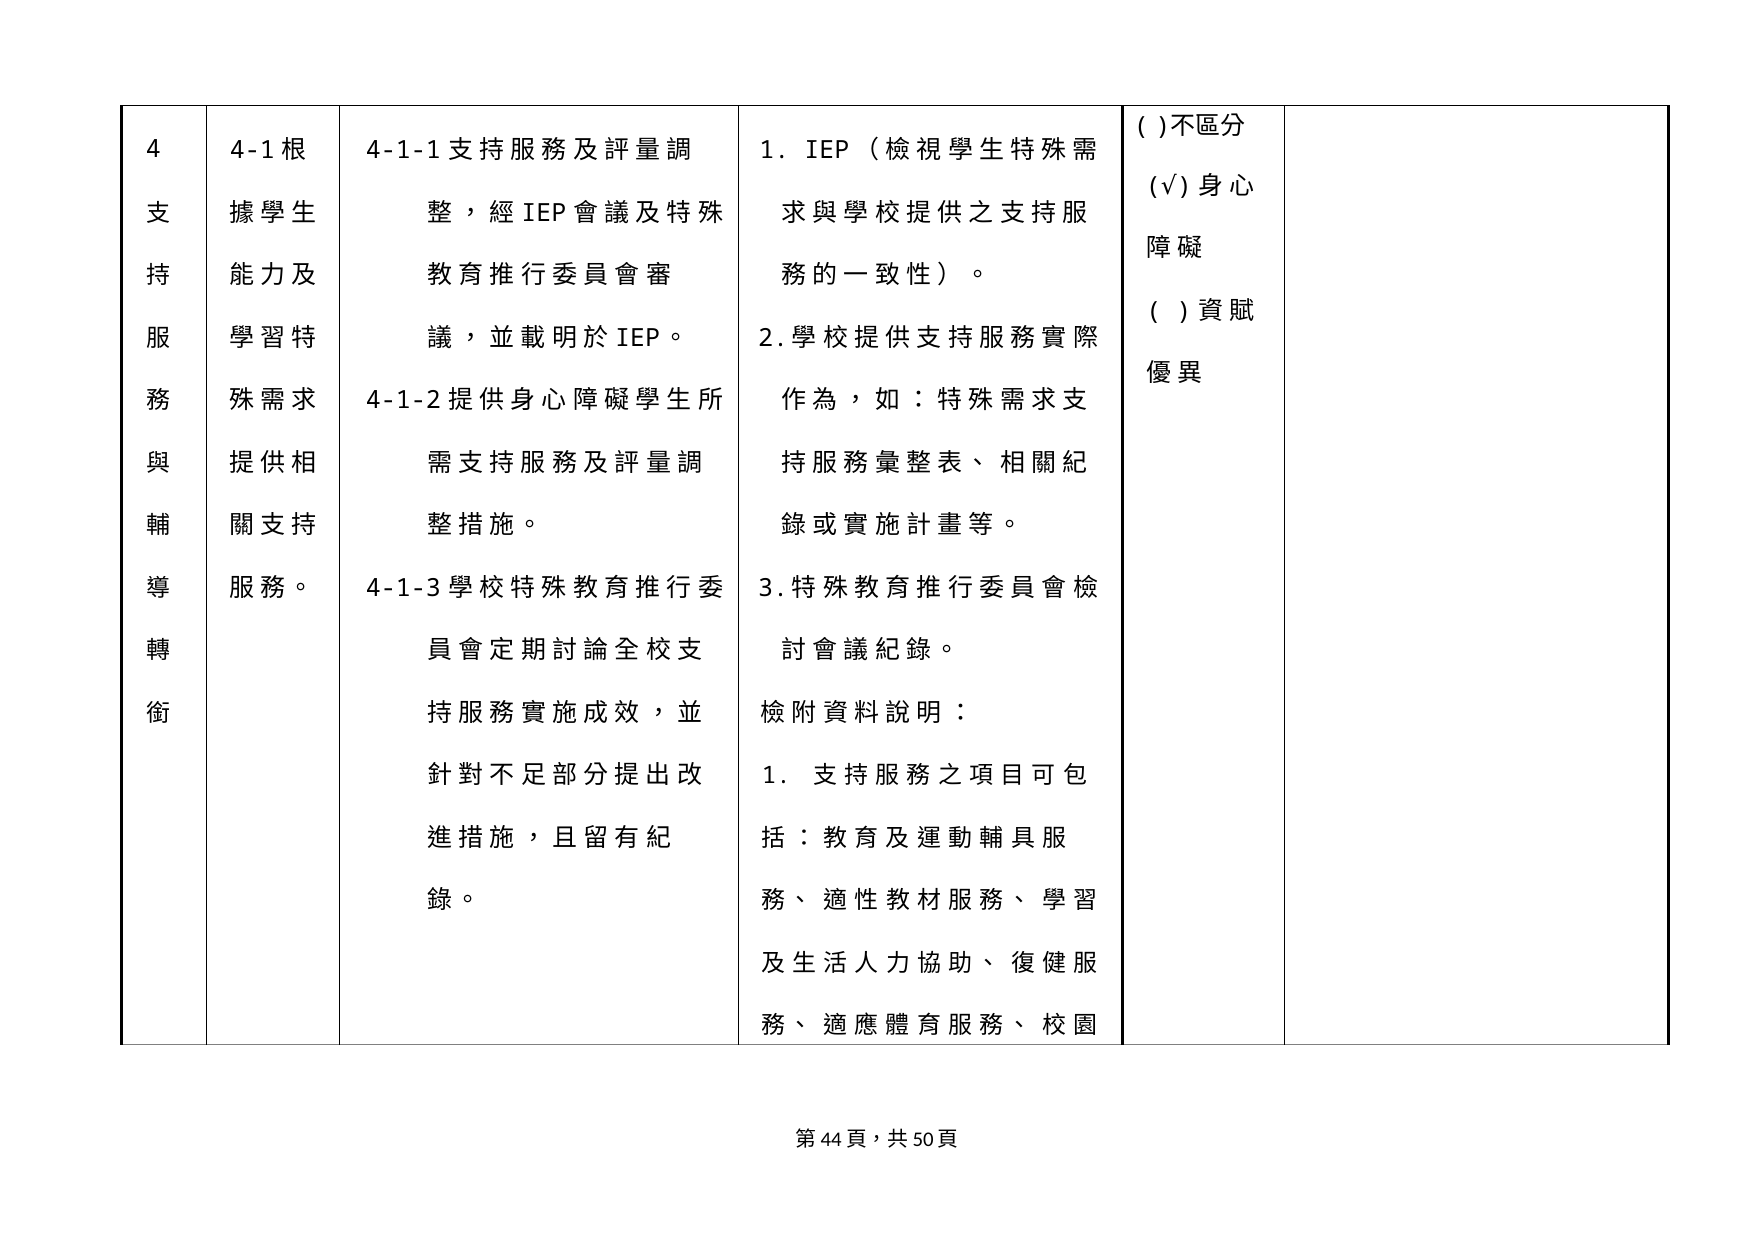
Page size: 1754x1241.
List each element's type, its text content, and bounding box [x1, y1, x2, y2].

table_cell 4 支持服務與輔導轉銜 [123, 106, 206, 1044]
table_cell [1285, 106, 1667, 1044]
table_cell 4-1根據學生能力及學習特殊需求提供相關支持服務。 [207, 106, 339, 1044]
table_cell 4-1-1支持服務及評量調整，經IEP會議及特殊教育推行委員會審議，並載明於IEP。 4-1-2提供身心障礙學生所需支持服務及評量調整措施。 4-1-3學校特殊教育推行委員會定期討論全校支持服務實施成效，並針對不足部分提出改進措施，且留有紀錄。 [340, 106, 738, 1044]
table_cell 1. IEP（檢視學生特殊需求與學校提供之支持服務的一致性）。 2.學校提供支持服務實際作為，如：特殊需求支持服務彙整表、相關紀錄或實施計畫等。 3.特殊教育推行委員會檢討會議紀錄。 檢附資料說明： 1. 支持服務之項目可包括：教育及運動輔具服務、適性教材服務、學習及生活人力協助、復健服務、適應體育服務、校園 [739, 106, 1121, 1044]
table_cell ( )不區分 (√)身心障礙 ( )資賦優異 [1124, 106, 1284, 1044]
